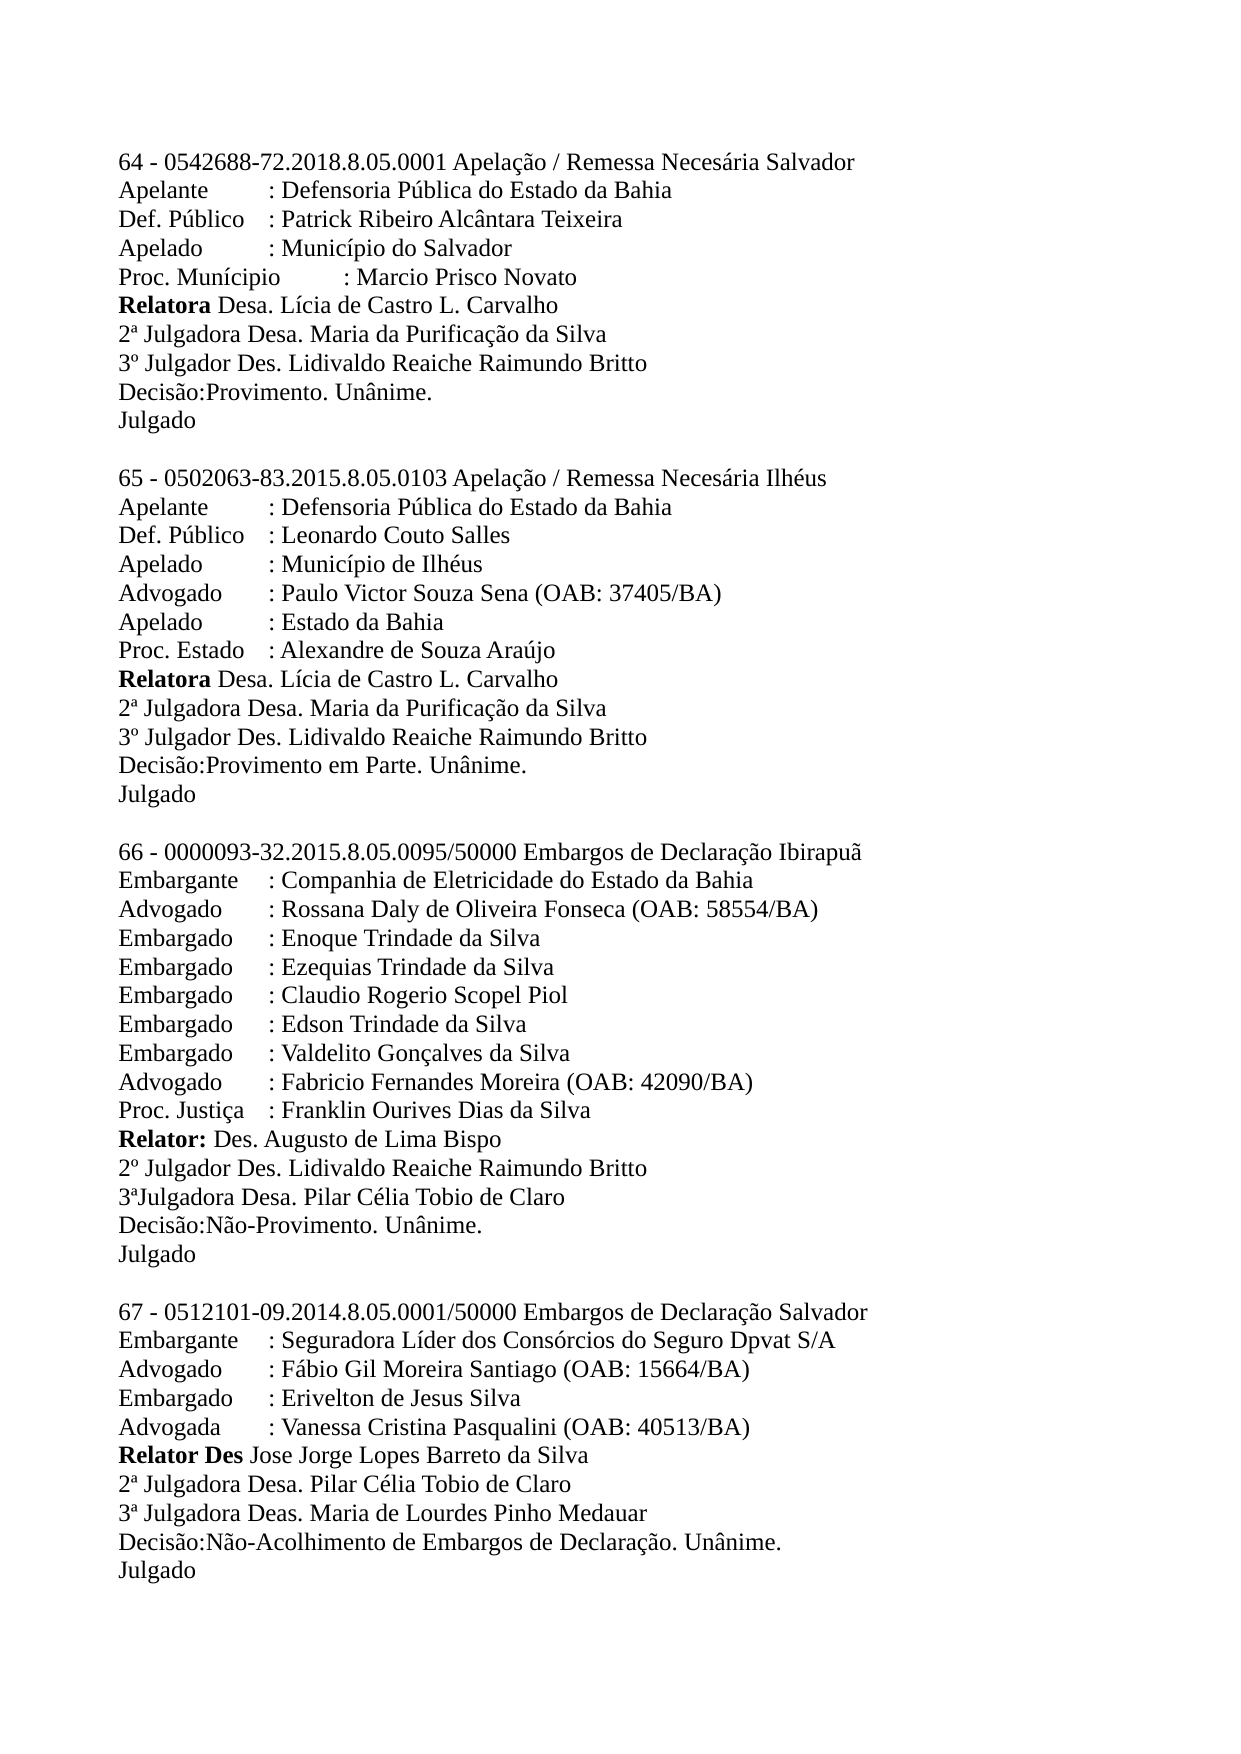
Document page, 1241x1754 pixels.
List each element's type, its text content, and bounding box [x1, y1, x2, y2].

text 64 - 0542688-72.2018.8.05.0001 Apelação / Remessa Necesária Salvador [118, 147, 1122, 176]
text Julgado [118, 779, 1122, 808]
text 3ªJulgadora Desa. Pilar Célia Tobio de Claro [118, 1182, 1122, 1211]
text Julgado [118, 406, 1122, 434]
text 65 - 0502063-83.2015.8.05.0103 Apelação / Remessa Necesária Ilhéus [118, 463, 1122, 492]
text 2ª Julgadora Desa. Pilar Célia Tobio de Claro [118, 1469, 1122, 1498]
text Apelante : Defensoria Pública do Estado da Bahia Def. Público : Leonardo Couto Salles Apelado : Município de Ilhéus Advogado : Paulo Victor Souza Sena (OAB: 37405/BA) Apelado : Estado da Bahia Proc. Estado : Alexandre de Souza Araújo Relatora Desa. Lícia de Castro L. Carvalho [118, 492, 1122, 693]
text Apelante : Defensoria Pública do Estado da Bahia Def. Público : Patrick Ribeiro Alcântara Teixeira Apelado : Município do Salvador Proc. Munícipio : Marcio Prisco Novato Relatora Desa. Lícia de Castro L. Carvalho [118, 176, 1122, 319]
text Embargante : Companhia de Eletricidade do Estado da Bahia Advogado : Rossana Daly de Oliveira Fonseca (OAB: 58554/BA) Embargado : Enoque Trindade da Silva Embargado : Ezequias Trindade da Silva Embargado : Claudio Rogerio Scopel Piol Embargado : Edson Trindade da Silva Embargado : Valdelito Gonçalves da Silva Advogado : Fabricio Fernandes Moreira (OAB: 42090/BA) Proc. Justiça : Franklin Ourives Dias da Silva Relator: Des. Augusto de Lima Bispo [118, 866, 1122, 1153]
text Julgado [118, 1556, 1122, 1584]
text 2º Julgador Des. Lidivaldo Reaiche Raimundo Britto [118, 1153, 1122, 1182]
text 66 - 0000093-32.2015.8.05.0095/50000 Embargos de Declaração Ibirapuã [118, 837, 1122, 866]
text Decisão:Não-Provimento. Unânime. [118, 1211, 1122, 1239]
text Julgado [118, 1239, 1122, 1268]
text Decisão:Provimento em Parte. Unânime. [118, 751, 1122, 779]
text 2ª Julgadora Desa. Maria da Purificação da Silva [118, 319, 1122, 348]
text 3º Julgador Des. Lidivaldo Reaiche Raimundo Britto [118, 722, 1122, 751]
text 67 - 0512101-09.2014.8.05.0001/50000 Embargos de Declaração Salvador [118, 1297, 1122, 1326]
text 3ª Julgadora Deas. Maria de Lourdes Pinho Medauar [118, 1498, 1122, 1527]
text 2ª Julgadora Desa. Maria da Purificação da Silva [118, 693, 1122, 722]
text 3º Julgador Des. Lidivaldo Reaiche Raimundo Britto [118, 348, 1122, 377]
text Embargante : Seguradora Líder dos Consórcios do Seguro Dpvat S/A Advogado : Fábio Gil Moreira Santiago (OAB: 15664/BA) Embargado : Erivelton de Jesus Silva Advogada : Vanessa Cristina Pasqualini (OAB: 40513/BA) Relator Des Jose Jorge Lopes Barreto da Silva [118, 1326, 1122, 1469]
text Decisão:Não-Acolhimento de Embargos de Declaração. Unânime. [118, 1527, 1122, 1556]
text Decisão:Provimento. Unânime. [118, 377, 1122, 406]
